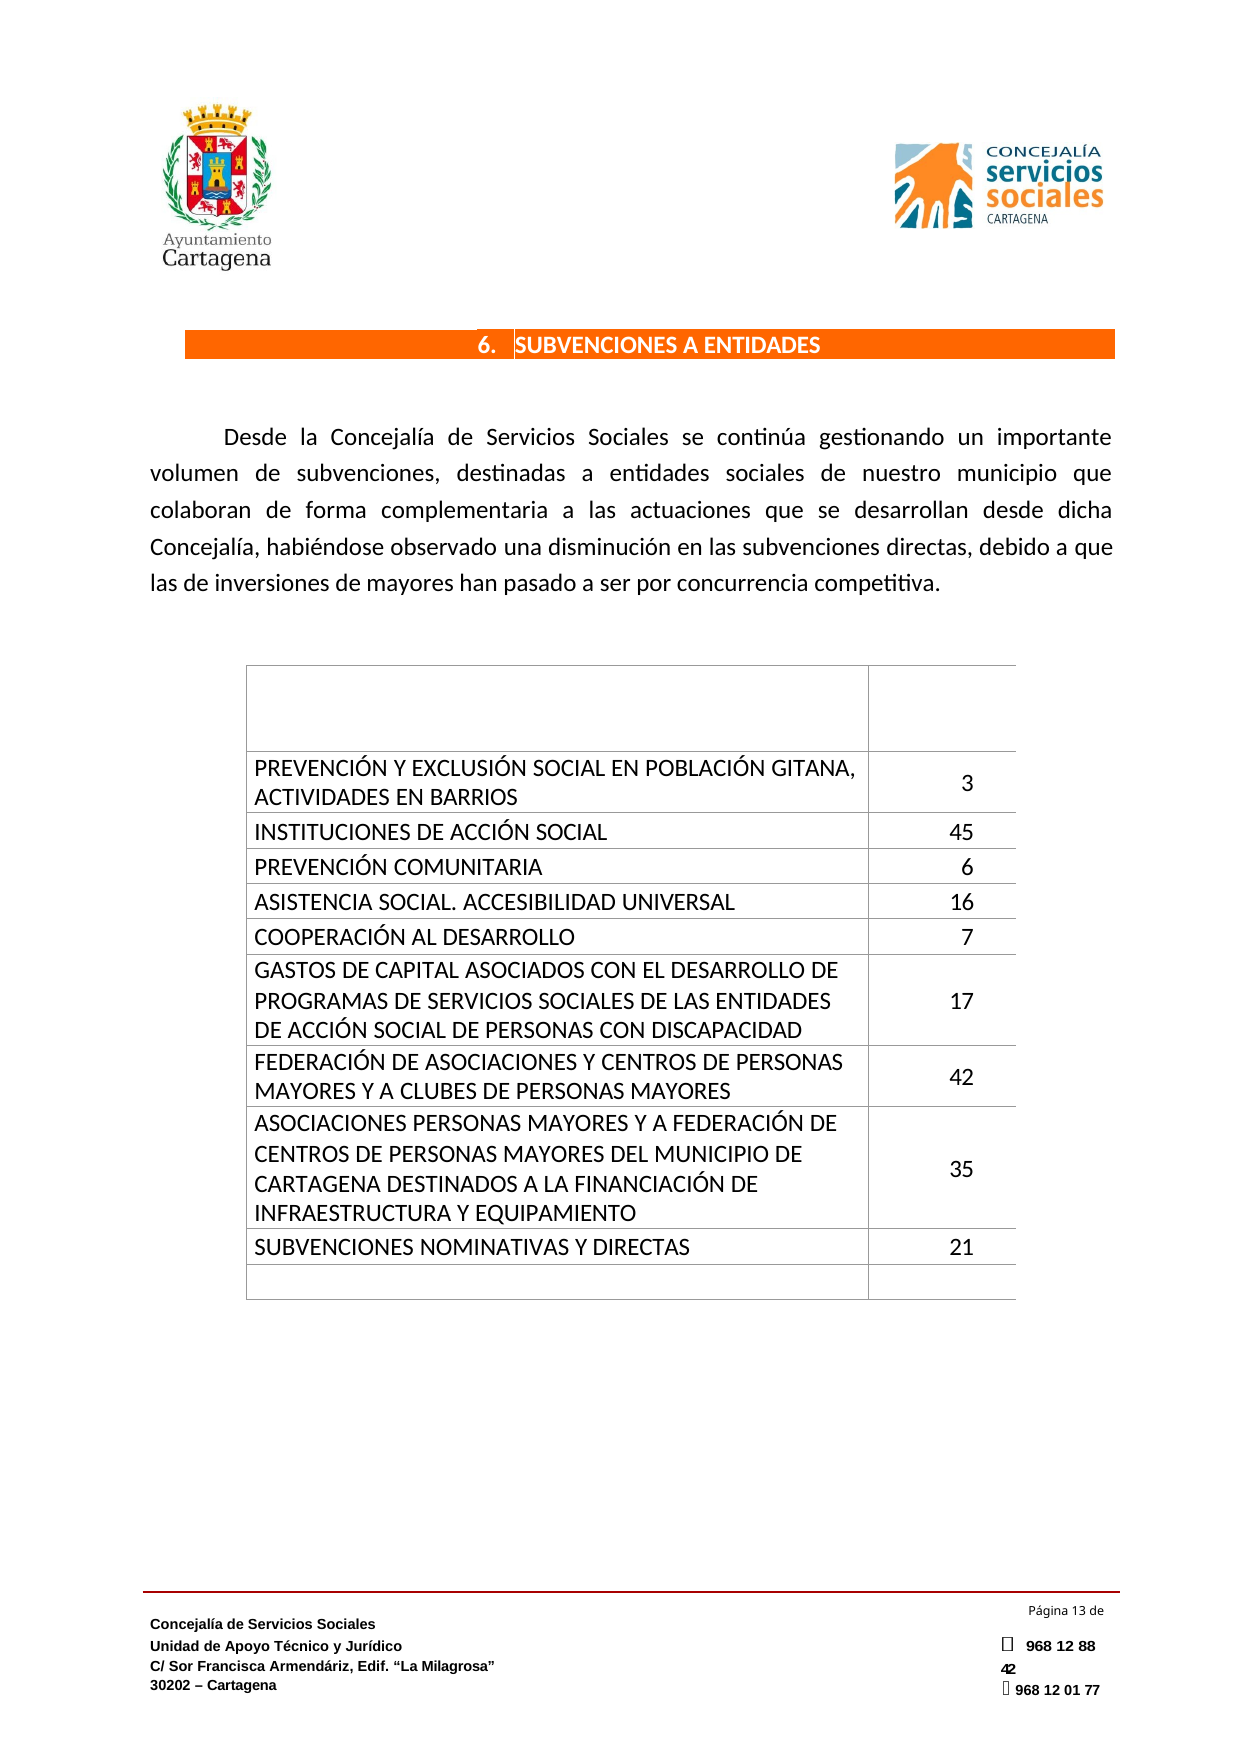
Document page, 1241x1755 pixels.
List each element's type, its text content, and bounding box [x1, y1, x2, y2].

table_cell 42 [869, 1046, 1016, 1106]
table_cell SUBVENCIONES NOMINATIVAS Y DIRECTAS [247, 1229, 868, 1263]
table_cell TOTAL [247, 1265, 868, 1299]
table_cell ASOCIACIONES PERSONAS MAYORES Y A FEDERACIÓN DE CENTROS DE PERSONAS MAYORES DEL MUNICIPIO DE CARTAGENA DESTINADOS A LA FINANCIACIÓN DE INFRAESTRUCTURA Y EQUIPAMIENTO [247, 1107, 868, 1228]
table_cell INSTITUCIONES DE ACCIÓN SOCIAL [247, 813, 868, 848]
table_cell 16 [869, 884, 1016, 918]
table_cell PREVENCIÓN Y EXCLUSIÓN SOCIAL EN POBLACIÓN GITANA, ACTIVIDADES EN BARRIOS [247, 752, 868, 812]
table_cell COOPERACIÓN AL DESARROLLO [247, 919, 868, 953]
table_cell 21 [869, 1229, 1016, 1263]
table_cell ASISTENCIA SOCIAL. ACCESIBILIDAD UNIVERSAL [247, 884, 868, 918]
table_cell 192 [869, 1265, 1016, 1299]
table_cell 6 [869, 849, 1016, 883]
table_cell 35 [869, 1107, 1016, 1228]
table_cell GASTOS DE CAPITAL ASOCIADOS CON EL DESARROLLO DE PROGRAMAS DE SERVICIOS SOCIALES DE LAS ENTIDADES DE ACCIÓN SOCIAL DE PERSONAS CON DISCAPACIDAD [247, 955, 868, 1045]
table_header SUBVENCIONES [247, 666, 868, 751]
text Desde la Concejalía de Servicios Sociales se continúa gestionando un importante volumen de subvenciones, destinadas a entidades sociales de nuestro municipio que colaboran de forma complementaria a las actuaciones que se desarrollan desde dicha Concejalía, habiéndose observado una disminución en las subvenciones directas, debido a que las de inversiones de mayores han pasado a ser por concurrencia competitiva. [150, 421, 1113, 598]
table_cell 45 [869, 813, 1016, 848]
subtitle 6. SUBVENCIONES A ENTIDADES [184, 329, 1152, 359]
table_header Nº ENTIDADES [869, 666, 1016, 751]
table_cell PREVENCIÓN COMUNITARIA [247, 849, 868, 883]
table_cell 3 [869, 752, 1016, 812]
table_cell 7 [869, 919, 1016, 953]
table_cell FEDERACIÓN DE ASOCIACIONES Y CENTROS DE PERSONAS MAYORES Y A CLUBES DE PERSONAS MAYORES [247, 1046, 868, 1106]
table_cell 17 [869, 955, 1016, 1045]
